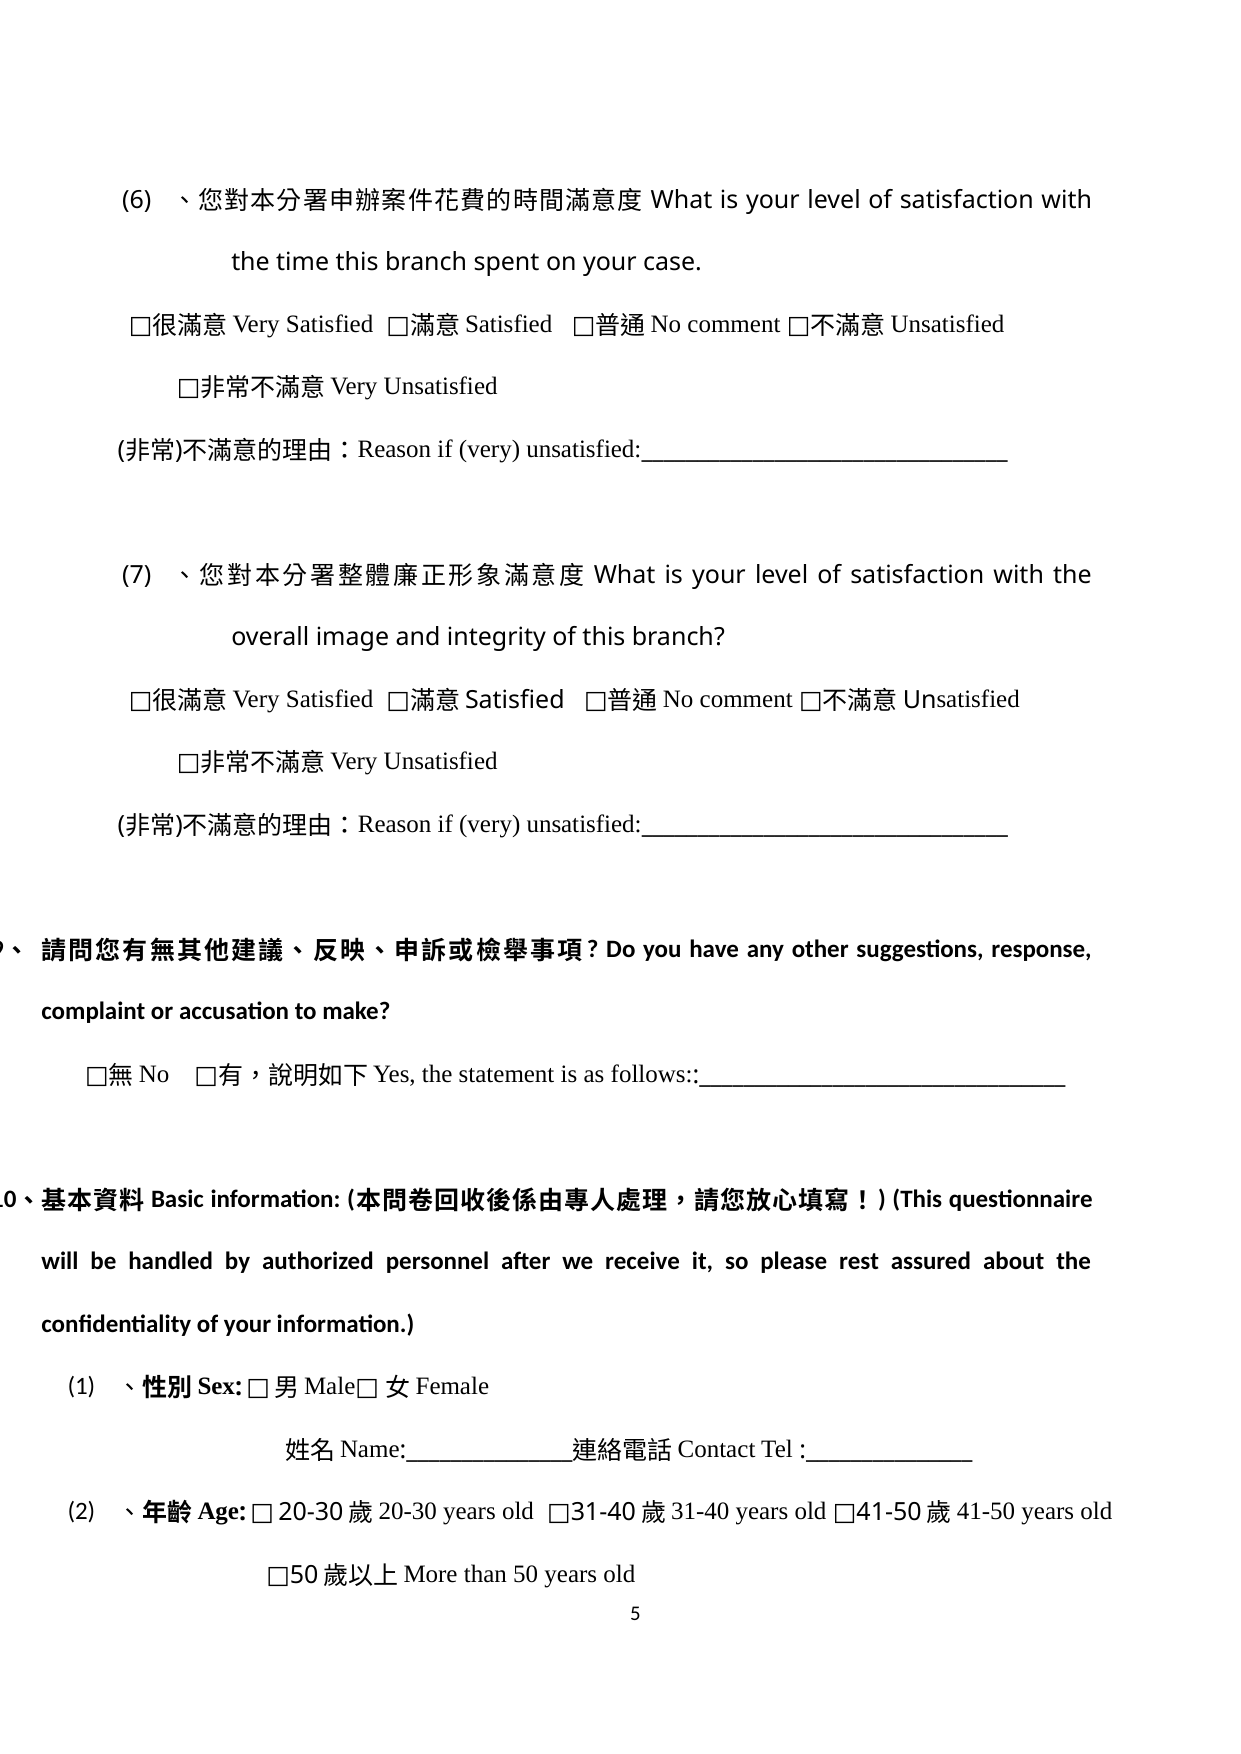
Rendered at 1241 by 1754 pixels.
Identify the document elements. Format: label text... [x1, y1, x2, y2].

text □很滿意Very Satisfied □滿意Satisfied □普通No comment □不滿意Unsatisfied [59, 282, 1202, 344]
list 、您對本分署申辦案件花費的時間滿意度What is your level of satisfaction with the time this branch spent on your case. [122, 157, 1093, 282]
list 請問您有無其他建議、反映、申訴或檢舉事項? Do you have any other suggestions, response, complaint or accusation to make? [109, 907, 1093, 1032]
text □無No □有，說明如下Yes, the statement is as follows::_________________________________ [59, 1032, 1202, 1094]
text (非常)不滿意的理由：Reason if (very) unsatisfied:_________________________________ [59, 782, 1093, 844]
text 姓名Name:_______________連絡電話Contact Tel :_______________ [147, 1407, 1202, 1469]
text (非常)不滿意的理由：Reason if (very) unsatisfied:_________________________________ [59, 407, 1202, 469]
list 、年齡Age: □ 20-30歲20-30 years old □31-40歲31-40 years old □41-50歲41-50 years old [147, 1469, 1202, 1532]
text □非常不滿意Very Unsatisfied [59, 344, 1202, 407]
text □50歲以上More than 50 years old [59, 1532, 1202, 1594]
text □很滿意Very Satisfied □滿意Satisfied □普通No comment □不滿意Unsatisfied [59, 657, 1202, 719]
list 、您對本分署整體廉正形象滿意度What is your level of satisfaction with the overall image and integrity of this branch? [122, 532, 1093, 657]
list 、性別Sex: □ 男Male□ 女Female [147, 1344, 1202, 1407]
list 基本資料Basic information: (本問卷回收後係由專人處理，請您放心填寫！) (This questionnaire will be handled by authorized personnel after we receive it, so please rest assured about the confidentiality of your information.) [109, 1157, 1093, 1344]
text □非常不滿意Very Unsatisfied [59, 719, 1202, 782]
